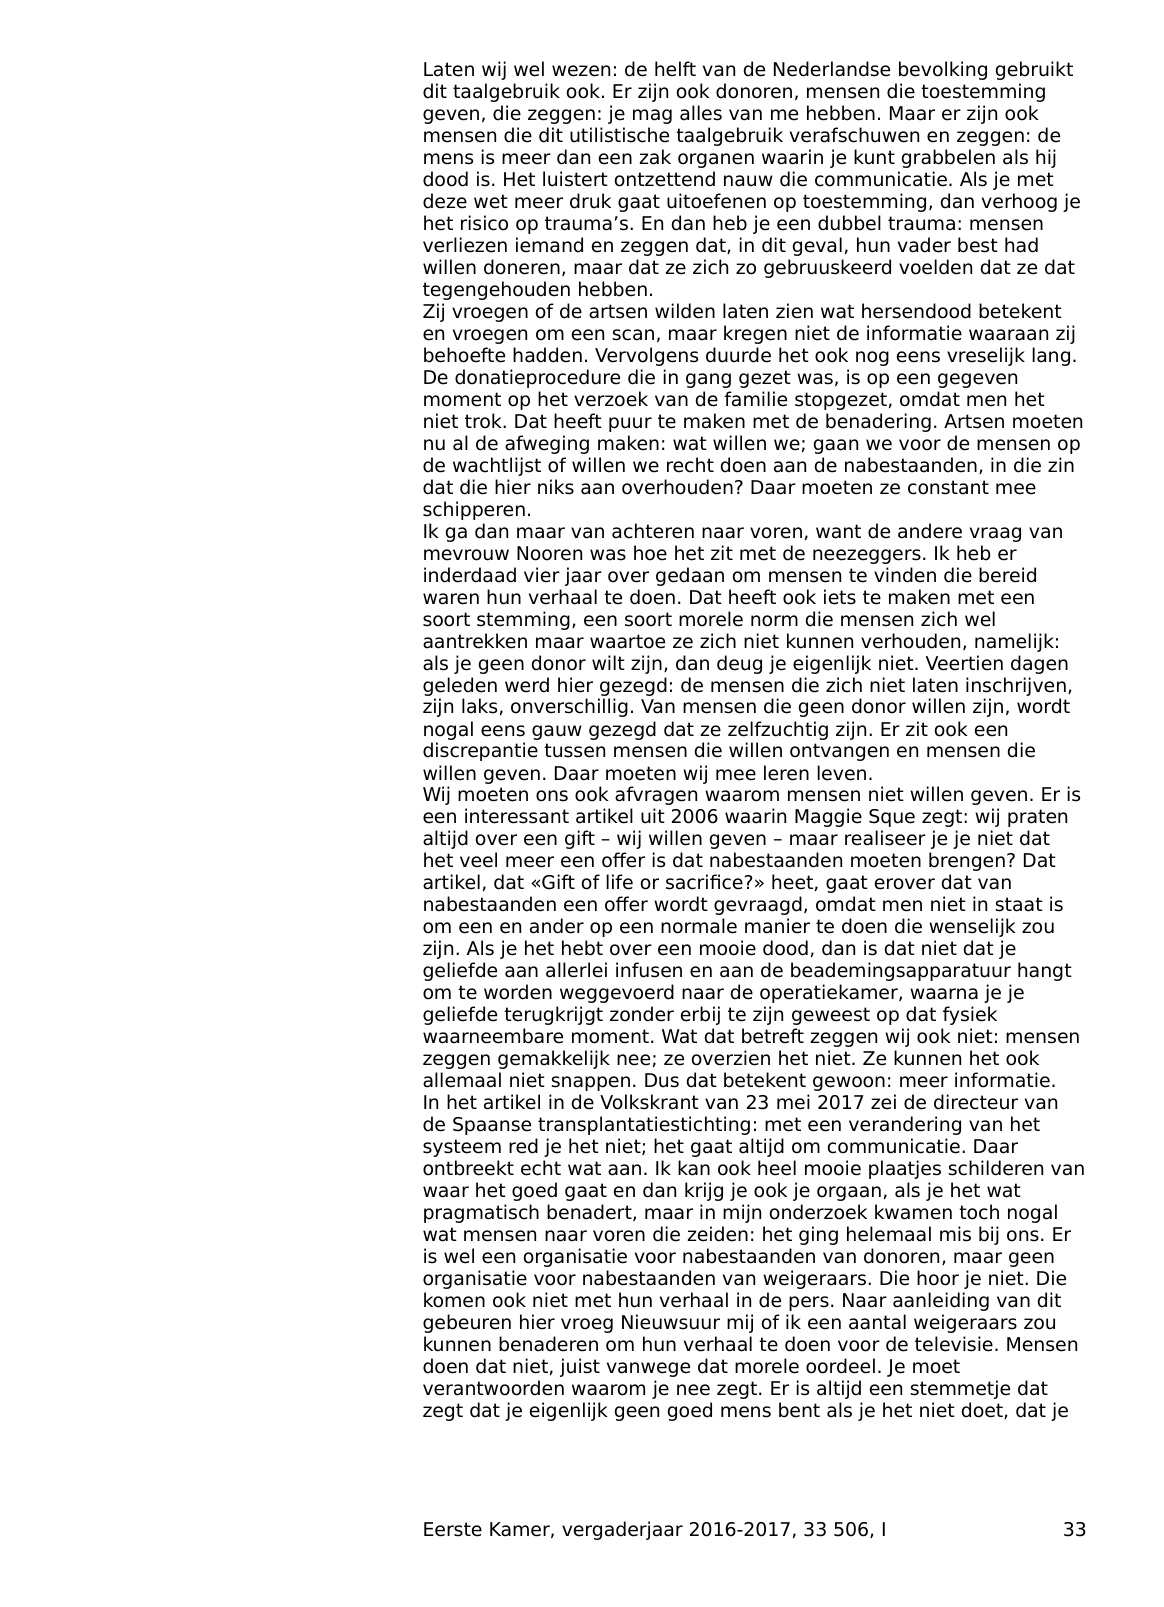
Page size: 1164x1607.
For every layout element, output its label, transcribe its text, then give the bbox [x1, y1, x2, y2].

text Zij vroegen of de artsen wilden laten zien wat hersendood betekent en vroegen om een scan, maar kregen niet de informatie waaraan zij behoefte hadden. Vervolgens duurde het ook nog eens vreselijk lang. De donatieprocedure die in gang gezet was, is op een gegeven moment op het verzoek van de familie stopgezet, omdat men het niet trok. Dat heeft puur te maken met de benadering. Artsen moeten nu al de afweging maken: wat willen we; gaan we voor de mensen op de wachtlijst of willen we recht doen aan de nabestaanden, in die zin dat die hier niks aan overhouden? Daar moeten ze constant mee schipperen. [422, 301, 1087, 521]
text Ik ga dan maar van achteren naar voren, want de andere vraag van mevrouw Nooren was hoe het zit met de neezeggers. Ik heb er inderdaad vier jaar over gedaan om mensen te vinden die bereid waren hun verhaal te doen. Dat heeft ook iets te maken met een soort stemming, een soort morele norm die mensen zich wel aantrekken maar waartoe ze zich niet kunnen verhouden, namelijk: als je geen donor wilt zijn, dan deug je eigenlijk niet. Veertien dagen geleden werd hier gezegd: de mensen die zich niet laten inschrijven, zijn laks, onverschillig. Van mensen die geen donor willen zijn, wordt nogal eens gauw gezegd dat ze zelfzuchtig zijn. Er zit ook een discrepantie tussen mensen die willen ontvangen en mensen die willen geven. Daar moeten wij mee leren leven. [422, 521, 1087, 784]
text Wij moeten ons ook afvragen waarom mensen niet willen geven. Er is een interessant artikel uit 2006 waarin Maggie Sque zegt: wij praten altijd over een gift – wij willen geven – maar realiseer je je niet dat het veel meer een offer is dat nabestaanden moeten brengen? Dat artikel, dat «Gift of life or sacrifice?» heet, gaat erover dat van nabestaanden een offer wordt gevraagd, omdat men niet in staat is om een en ander op een normale manier te doen die wenselijk zou zijn. Als je het hebt over een mooie dood, dan is dat niet dat je geliefde aan allerlei infusen en aan de beademingsapparatuur hangt om te worden weggevoerd naar de operatiekamer, waarna je je geliefde terugkrijgt zonder erbij te zijn geweest op dat fysiek waarneembare moment. Wat dat betreft zeggen wij ook niet: mensen zeggen gemakkelijk nee; ze overzien het niet. Ze kunnen het ook allemaal niet snappen. Dus dat betekent gewoon: meer informatie. [422, 784, 1087, 1092]
text Laten wij wel wezen: de helft van de Nederlandse bevolking gebruikt dit taalgebruik ook. Er zijn ook donoren, mensen die toestemming geven, die zeggen: je mag alles van me hebben. Maar er zijn ook mensen die dit utilistische taalgebruik verafschuwen en zeggen: de mens is meer dan een zak organen waarin je kunt grabbelen als hij dood is. Het luistert ontzettend nauw die communicatie. Als je met deze wet meer druk gaat uitoefenen op toestemming, dan verhoog je het risico op trauma’s. En dan heb je een dubbel trauma: mensen verliezen iemand en zeggen dat, in dit geval, hun vader best had willen doneren, maar dat ze zich zo gebruuskeerd voelden dat ze dat tegengehouden hebben. [422, 59, 1087, 301]
text In het artikel in de Volkskrant van 23 mei 2017 zei de directeur van de Spaanse transplantatiestichting: met een verandering van het systeem red je het niet; het gaat altijd om communicatie. Daar ontbreekt echt wat aan. Ik kan ook heel mooie plaatjes schilderen van waar het goed gaat en dan krijg je ook je orgaan, als je het wat pragmatisch benadert, maar in mijn onderzoek kwamen toch nogal wat mensen naar voren die zeiden: het ging helemaal mis bij ons. Er is wel een organisatie voor nabestaanden van donoren, maar geen organisatie voor nabestaanden van weigeraars. Die hoor je niet. Die komen ook niet met hun verhaal in de pers. Naar aanleiding van dit gebeuren hier vroeg Nieuwsuur mij of ik een aantal weigeraars zou kunnen benaderen om hun verhaal te doen voor de televisie. Mensen doen dat niet, juist vanwege dat morele oordeel. Je moet verantwoorden waarom je nee zegt. Er is altijd een stemmetje dat zegt dat je eigenlijk geen goed mens bent als je het niet doet, dat je [422, 1092, 1087, 1422]
